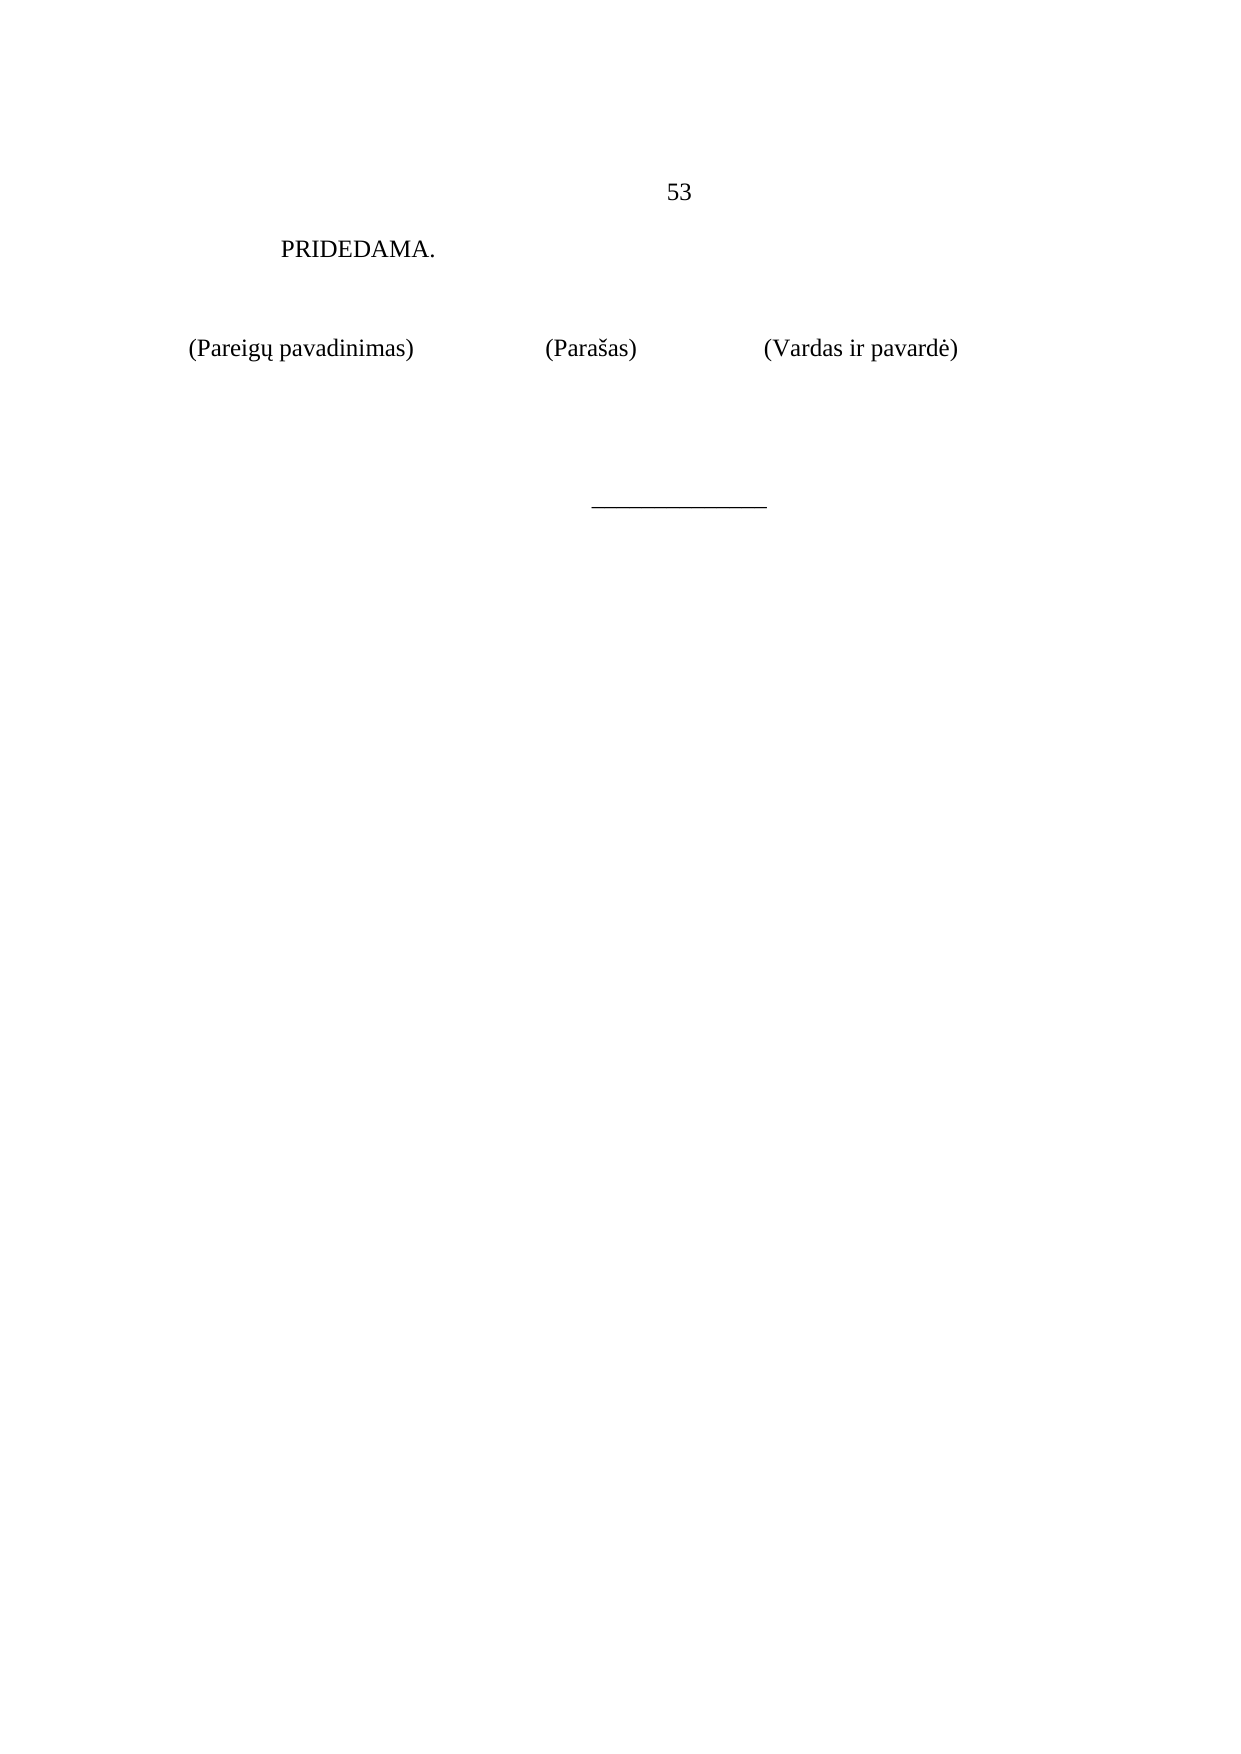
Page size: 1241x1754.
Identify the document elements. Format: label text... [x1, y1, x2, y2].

text PRIDEDAMA. [177, 234, 1181, 263]
table_header (Vardas ir pavardė) [753, 323, 1182, 471]
text ______________ [177, 482, 1181, 511]
table_header (Pareigų pavadinimas) (Parašas) [177, 323, 752, 471]
